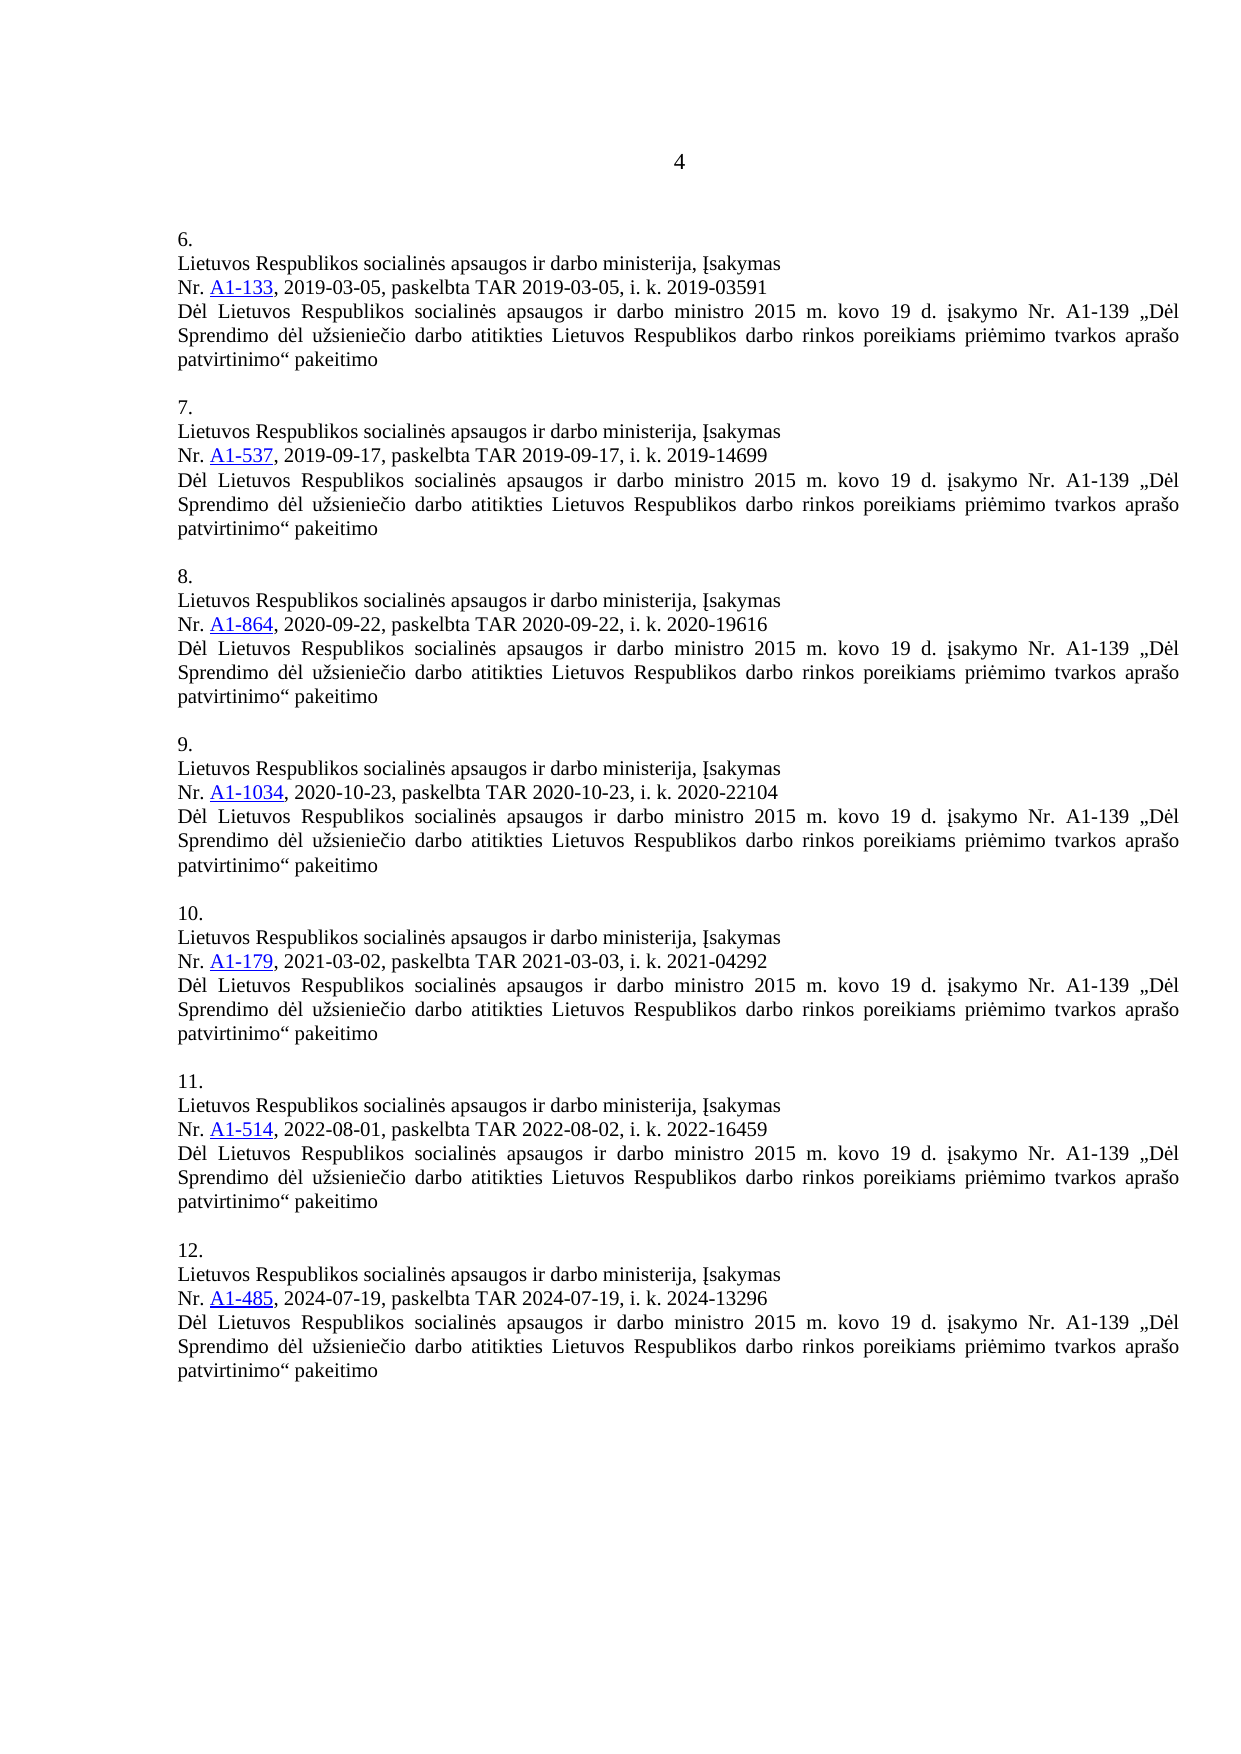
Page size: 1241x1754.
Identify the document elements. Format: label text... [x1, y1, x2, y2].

text Nr. A1-485, 2024-07-19, paskelbta TAR 2024-07-19, i. k. 2024-13296 [177, 1286, 1181, 1310]
text Nr. A1-514, 2022-08-01, paskelbta TAR 2022-08-02, i. k. 2022-16459 [177, 1117, 1181, 1141]
text Dėl Lietuvos Respublikos socialinės apsaugos ir darbo ministro 2015 m. kovo 19 d. įsakymo Nr. A1-139 „Dėl Sprendimo dėl užsieniečio darbo atitikties Lietuvos Respublikos darbo rinkos poreikiams priėmimo tvarkos aprašo patvirtinimo“ pakeitimo [177, 467, 1181, 540]
text Dėl Lietuvos Respublikos socialinės apsaugos ir darbo ministro 2015 m. kovo 19 d. įsakymo Nr. A1-139 „Dėl Sprendimo dėl užsieniečio darbo atitikties Lietuvos Respublikos darbo rinkos poreikiams priėmimo tvarkos aprašo patvirtinimo“ pakeitimo [177, 299, 1181, 371]
text Dėl Lietuvos Respublikos socialinės apsaugos ir darbo ministro 2015 m. kovo 19 d. įsakymo Nr. A1-139 „Dėl Sprendimo dėl užsieniečio darbo atitikties Lietuvos Respublikos darbo rinkos poreikiams priėmimo tvarkos aprašo patvirtinimo“ pakeitimo [177, 973, 1181, 1045]
text Nr. A1-179, 2021-03-02, paskelbta TAR 2021-03-03, i. k. 2021-04292 [177, 949, 1181, 973]
text 6. [177, 227, 1181, 251]
text Nr. A1-1034, 2020-10-23, paskelbta TAR 2020-10-23, i. k. 2020-22104 [177, 780, 1181, 804]
text 10. [177, 901, 1181, 925]
text 9. [177, 732, 1181, 756]
text Nr. A1-133, 2019-03-05, paskelbta TAR 2019-03-05, i. k. 2019-03591 [177, 275, 1181, 299]
text Dėl Lietuvos Respublikos socialinės apsaugos ir darbo ministro 2015 m. kovo 19 d. įsakymo Nr. A1-139 „Dėl Sprendimo dėl užsieniečio darbo atitikties Lietuvos Respublikos darbo rinkos poreikiams priėmimo tvarkos aprašo patvirtinimo“ pakeitimo [177, 804, 1181, 877]
text Dėl Lietuvos Respublikos socialinės apsaugos ir darbo ministro 2015 m. kovo 19 d. įsakymo Nr. A1-139 „Dėl Sprendimo dėl užsieniečio darbo atitikties Lietuvos Respublikos darbo rinkos poreikiams priėmimo tvarkos aprašo patvirtinimo“ pakeitimo [177, 1310, 1181, 1382]
text Lietuvos Respublikos socialinės apsaugos ir darbo ministerija, Įsakymas [177, 251, 1181, 275]
text 7. [177, 395, 1181, 419]
text Lietuvos Respublikos socialinės apsaugos ir darbo ministerija, Įsakymas [177, 419, 1181, 443]
text Nr. A1-537, 2019-09-17, paskelbta TAR 2019-09-17, i. k. 2019-14699 [177, 443, 1181, 467]
text 8. [177, 564, 1181, 588]
text Dėl Lietuvos Respublikos socialinės apsaugos ir darbo ministro 2015 m. kovo 19 d. įsakymo Nr. A1-139 „Dėl Sprendimo dėl užsieniečio darbo atitikties Lietuvos Respublikos darbo rinkos poreikiams priėmimo tvarkos aprašo patvirtinimo“ pakeitimo [177, 636, 1181, 708]
text Lietuvos Respublikos socialinės apsaugos ir darbo ministerija, Įsakymas [177, 925, 1181, 949]
text Lietuvos Respublikos socialinės apsaugos ir darbo ministerija, Įsakymas [177, 756, 1181, 780]
text Dėl Lietuvos Respublikos socialinės apsaugos ir darbo ministro 2015 m. kovo 19 d. įsakymo Nr. A1-139 „Dėl Sprendimo dėl užsieniečio darbo atitikties Lietuvos Respublikos darbo rinkos poreikiams priėmimo tvarkos aprašo patvirtinimo“ pakeitimo [177, 1141, 1181, 1213]
text 12. [177, 1237, 1181, 1262]
text Lietuvos Respublikos socialinės apsaugos ir darbo ministerija, Įsakymas [177, 588, 1181, 612]
text Nr. A1-864, 2020-09-22, paskelbta TAR 2020-09-22, i. k. 2020-19616 [177, 612, 1181, 636]
text 11. [177, 1069, 1181, 1093]
text Lietuvos Respublikos socialinės apsaugos ir darbo ministerija, Įsakymas [177, 1093, 1181, 1117]
text Lietuvos Respublikos socialinės apsaugos ir darbo ministerija, Įsakymas [177, 1262, 1181, 1286]
